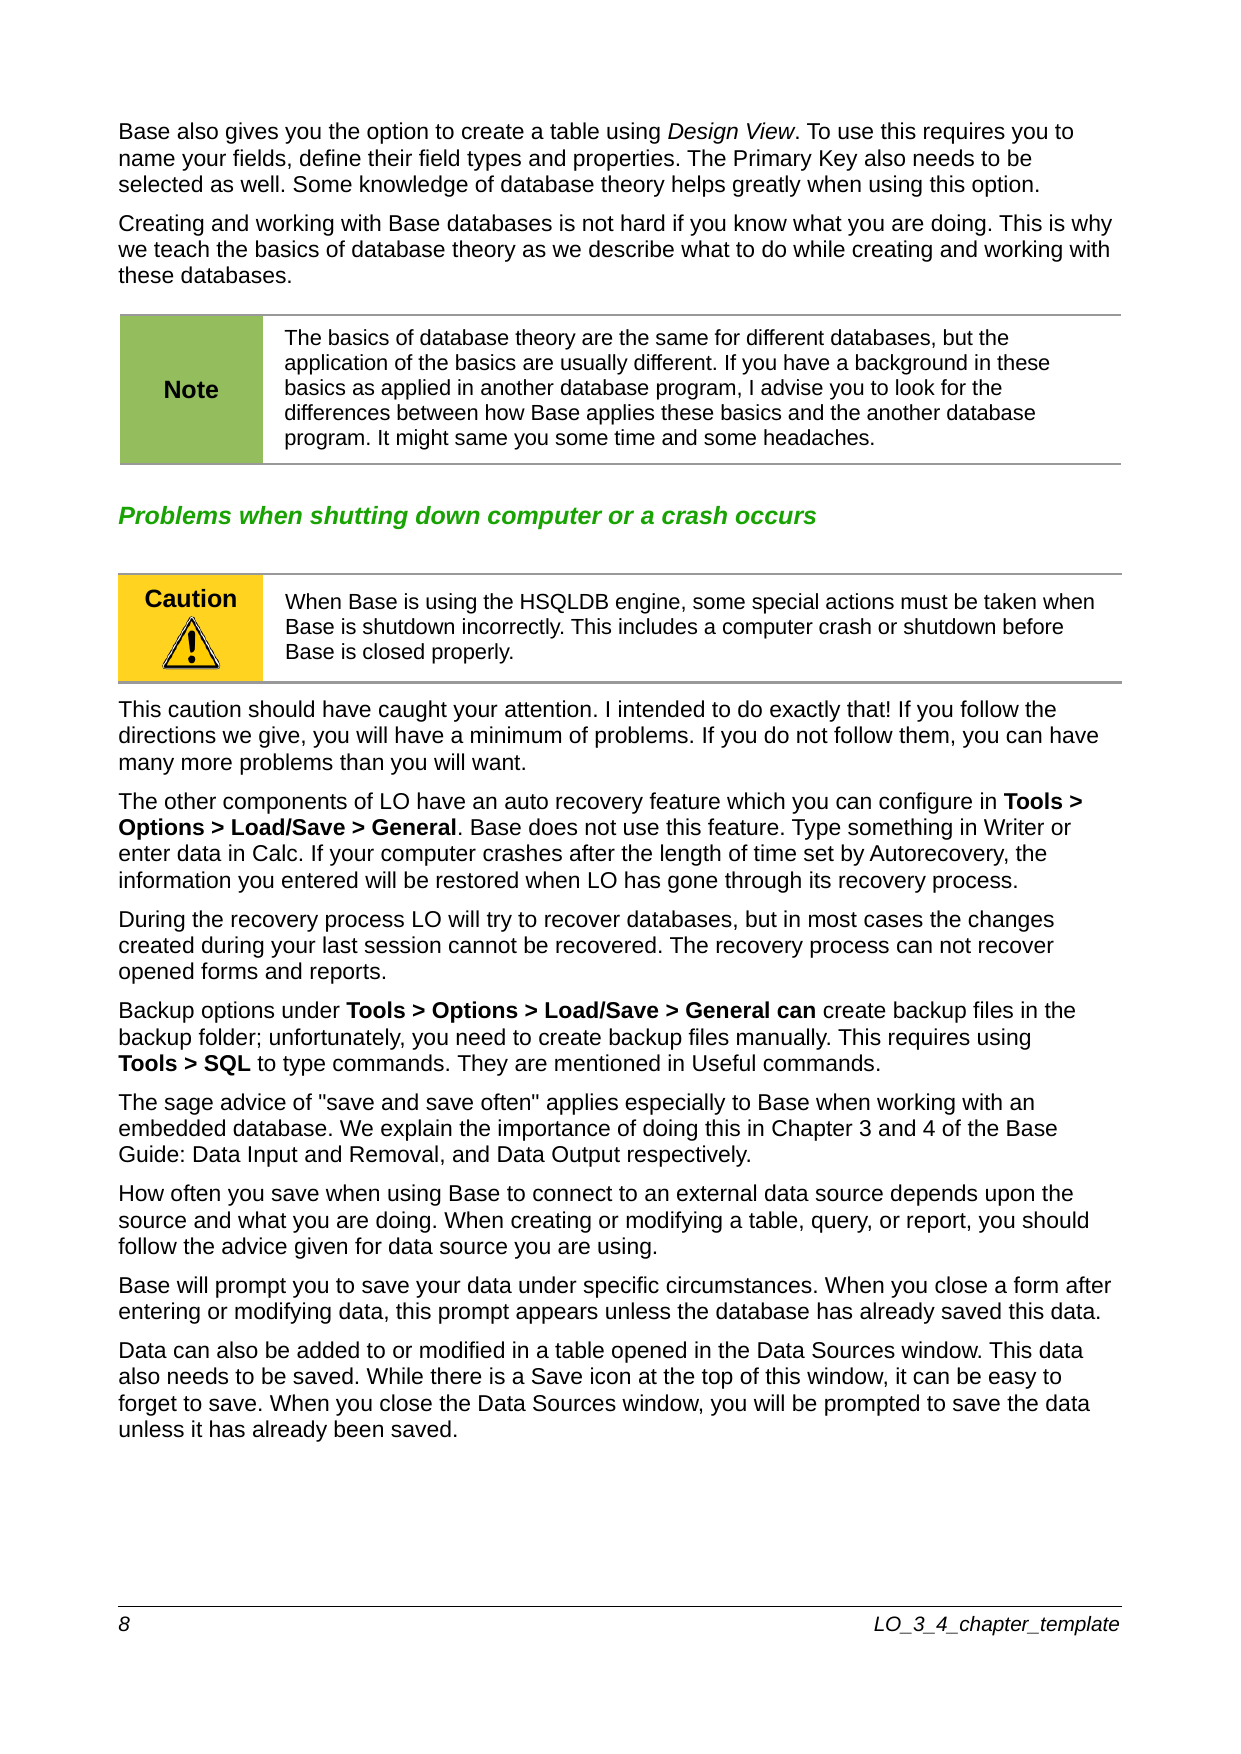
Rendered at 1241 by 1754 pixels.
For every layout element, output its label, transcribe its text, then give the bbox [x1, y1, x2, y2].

text Base will prompt you to save your data under specific circumstances. When you close a form after entering or modifying data, this prompt appears unless the database has already saved this data. [118, 1272, 1122, 1324]
table_header Note [120, 316, 263, 463]
text Creating and working with Base databases is not hard if you know what you are doing. This is why we teach the basics of database theory as we describe what to do while creating and working with these databases. [118, 210, 1122, 289]
table_header When Base is using the HSQLDB engine, some special actions must be taken when Base is shutdown incorrectly. This includes a computer crash or shutdown before Base is closed properly. [264, 575, 1122, 681]
table_header The basics of database theory are the same for different databases, but the application of the basics are usually different. If you have a background in these basics as applied in another database program, I advise you to look for the differences between how Base applies these basics and the another database program. It might same you some time and some headaches. [263, 316, 1121, 463]
text Backup options under Tools > Options > Load/Save > General can create backup files in the backup folder; unfortunately, you need to create backup files manually. This requires using Tools > SQL to type commands. They are mentioned in Useful commands. [118, 997, 1122, 1076]
text Data can also be added to or modified in a table opened in the Data Sources window. This data also needs to be saved. While there is a Save icon at the top of this window, it can be easy to forget to save. When you close the Data Sources window, you will be prompted to save the data unless it has already been saved. [118, 1337, 1122, 1442]
text Base also gives you the option to create a table using Design View. To use this requires you to name your fields, define their field types and properties. The Primary Key also needs to be selected as well. Some knowledge of database theory helps greatly when using this option. [118, 118, 1122, 197]
text This caution should have caught your attention. I intended to do exactly that! If you follow the directions we give, you will have a minimum of problems. If you do not follow them, you can have many more problems than you will want. [118, 696, 1122, 775]
text During the recovery process LO will try to recover databases, but in most cases the changes created during your last session cannot be recovered. The recovery process can not recover opened forms and reports. [118, 906, 1122, 984]
text The other components of LO have an auto recovery feature which you can configure in Tools > Options > Load/Save > General. Base does not use this feature. Type something in Writer or enter data in Calc. If your computer crashes after the length of time set by Autorecovery, the information you entered will be restored when LO has gone through its recovery process. [118, 788, 1122, 893]
text The sage advice of "save and save often" applies especially to Base when working with an embedded database. We explain the importance of doing this in Chapter 3 and 4 of the Base Guide: Data Input and Removal, and Data Output respectively. [118, 1089, 1122, 1168]
subtitle Problems when shutting down computer or a crash occurs [118, 501, 1122, 529]
text How often you save when using Base to connect to an external data source depends upon the source and what you are doing. When creating or modifying a table, query, or report, you should follow the advice given for data source you are using. [118, 1180, 1122, 1259]
picture [158, 612, 224, 673]
table_header Caution [118, 575, 263, 681]
